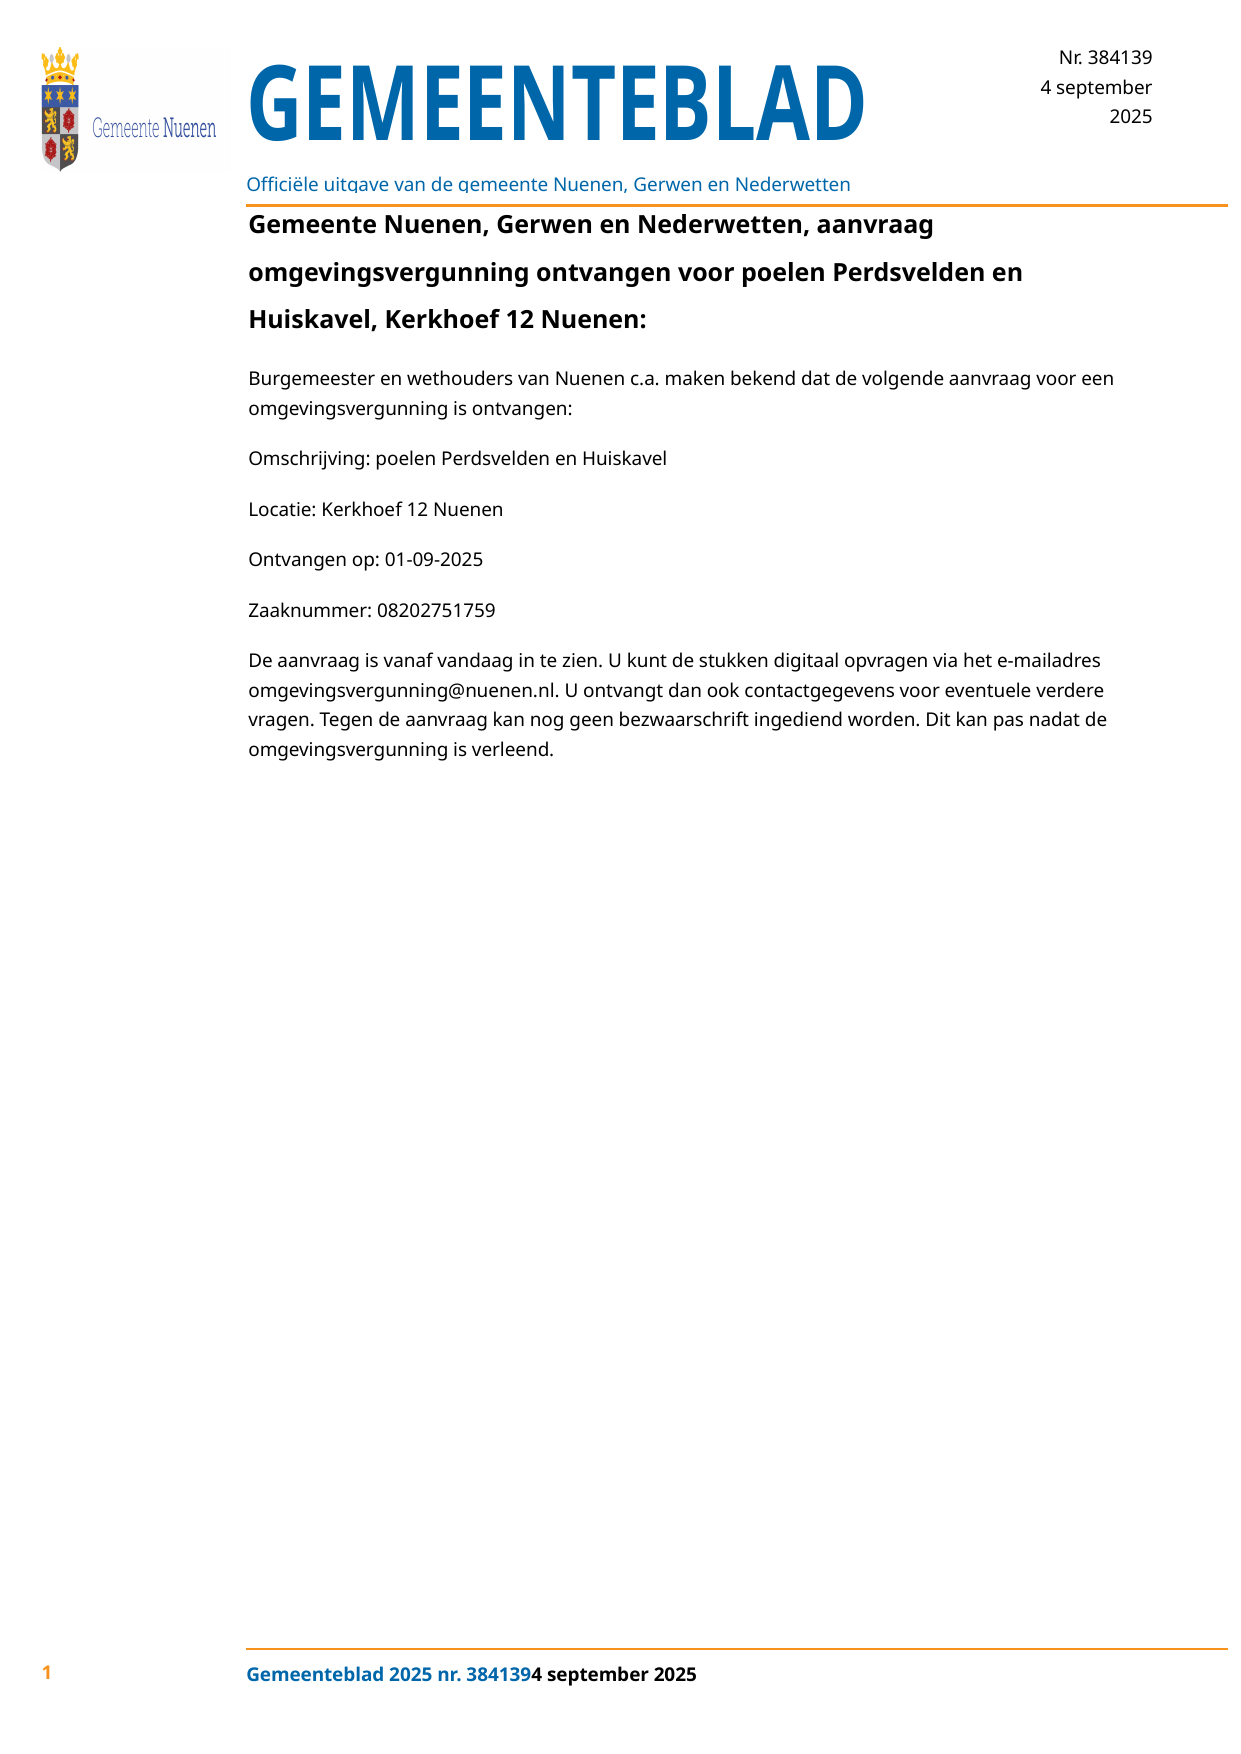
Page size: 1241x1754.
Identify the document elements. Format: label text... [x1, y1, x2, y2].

text Burgemeester en wethouders van Nuenen c.a. maken bekend dat de volgende aanvraag voor een omgevingsvergunning is ontvangen: [248, 366, 1152, 421]
text De aanvraag is vanaf vandaag in te zien. U kunt de stukken digitaal opvragen via het e-mailadres omgevingsvergunning@nuenen.nl. U ontvangt dan ook contactgegevens voor eventuele verdere vragen. Tegen de aanvraag kan nog geen bezwaarschrift ingediend worden. Dit kan pas nadat de omgevingsvergunning is verleend. [248, 647, 1152, 762]
text Locatie: Kerkhoef 12 Nuenen [248, 496, 1152, 522]
text Ontvangen op: 01-09-2025 [248, 546, 1152, 572]
text Zaaknummer: 08202751759 [248, 597, 1152, 622]
picture [41, 47, 231, 172]
text Gemeente Nuenen, Gerwen en Nederwetten, aanvraag omgevingsvergunning ontvangen voor poelen Perdsvelden en Huiskavel, Kerkhoef 12 Nuenen: [248, 207, 1152, 336]
text Omschrijving: poelen Perdsvelden en Huiskavel [248, 446, 1152, 471]
